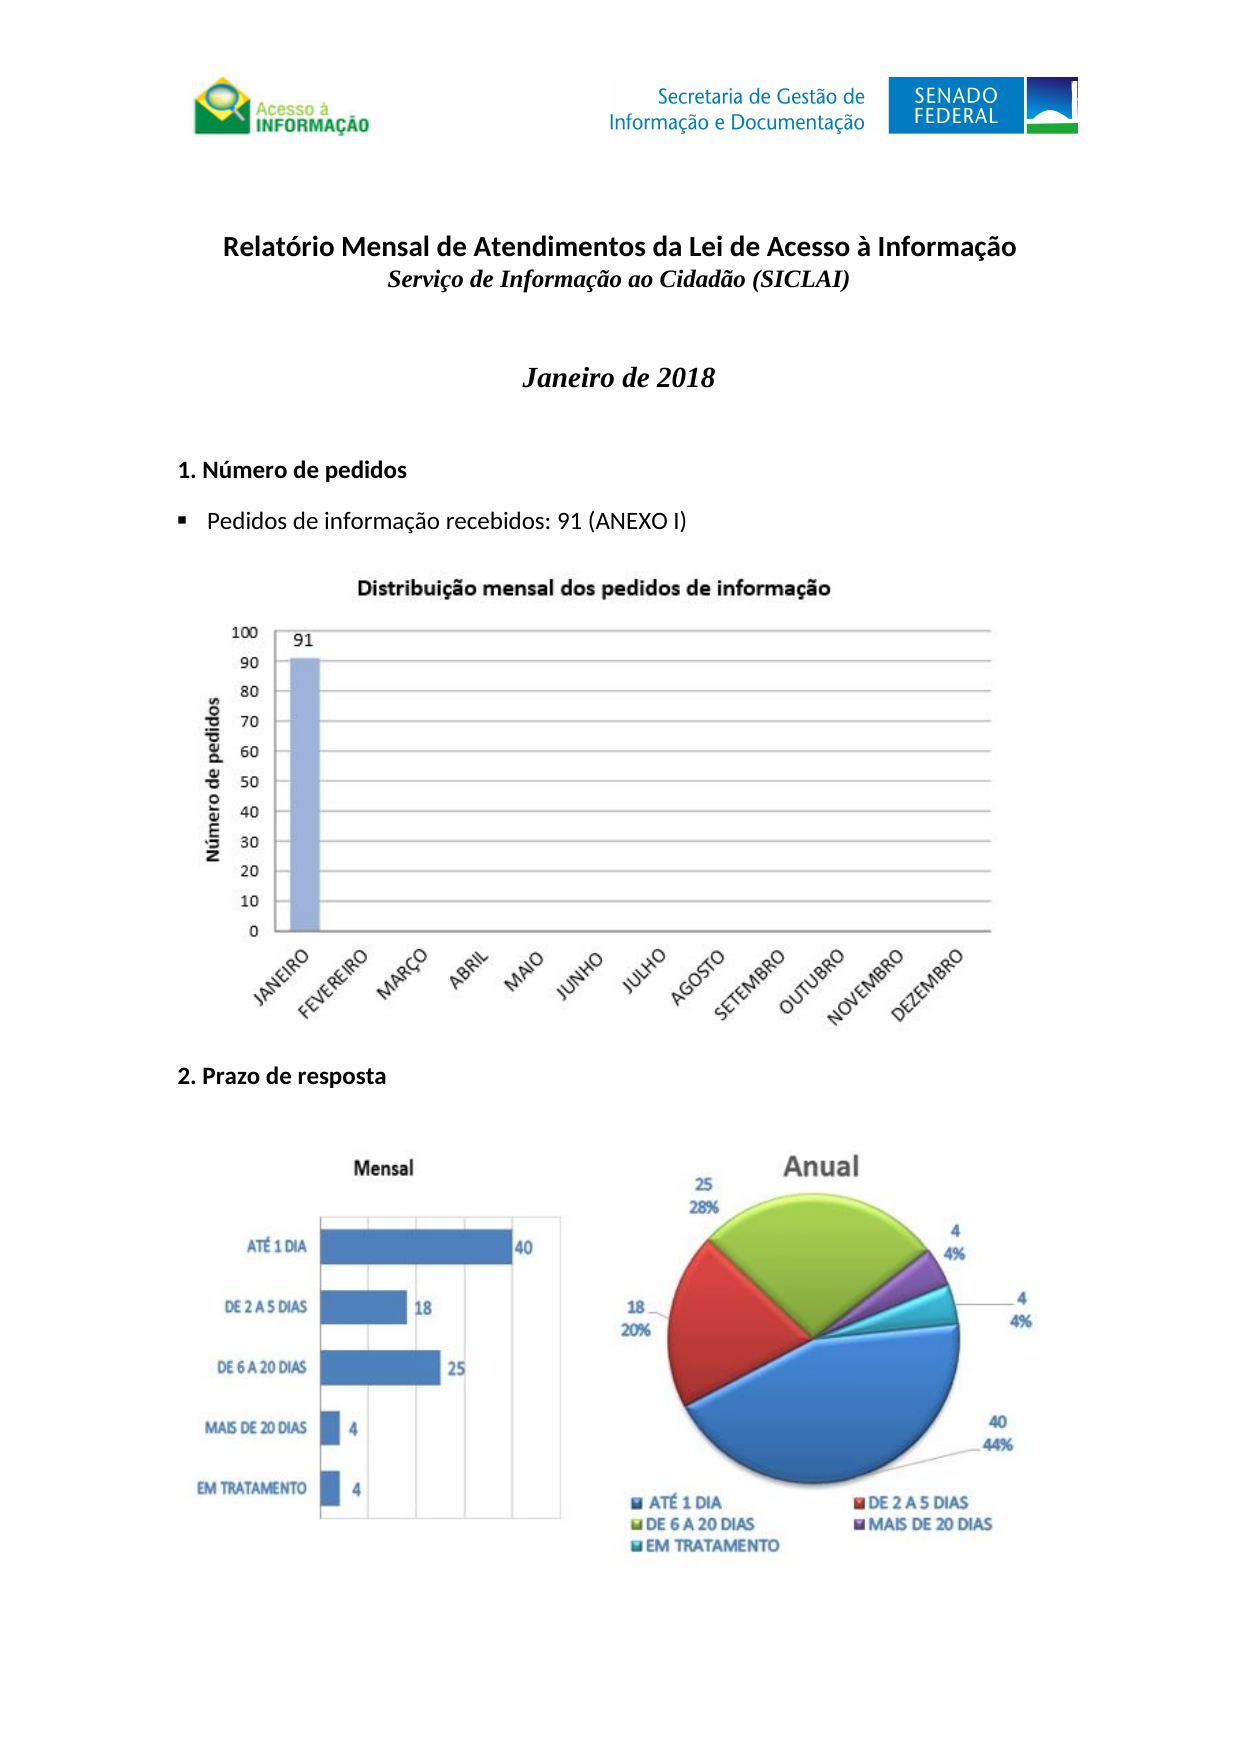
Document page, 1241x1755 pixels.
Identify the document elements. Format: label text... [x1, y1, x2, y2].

text 2. Prazo de resposta [177, 1060, 1063, 1091]
text Janeiro de 2018 [177, 360, 1063, 393]
text Relatório Mensal de Atendimentos da Lei de Acesso à Informação Serviço de Informação ao Cidadão (SICLAI) [177, 228, 1063, 293]
text 1. Número de pedidos [177, 454, 1063, 485]
list Pedidos de informação recebidos: 91 (ANEXO I) [176, 505, 1063, 536]
